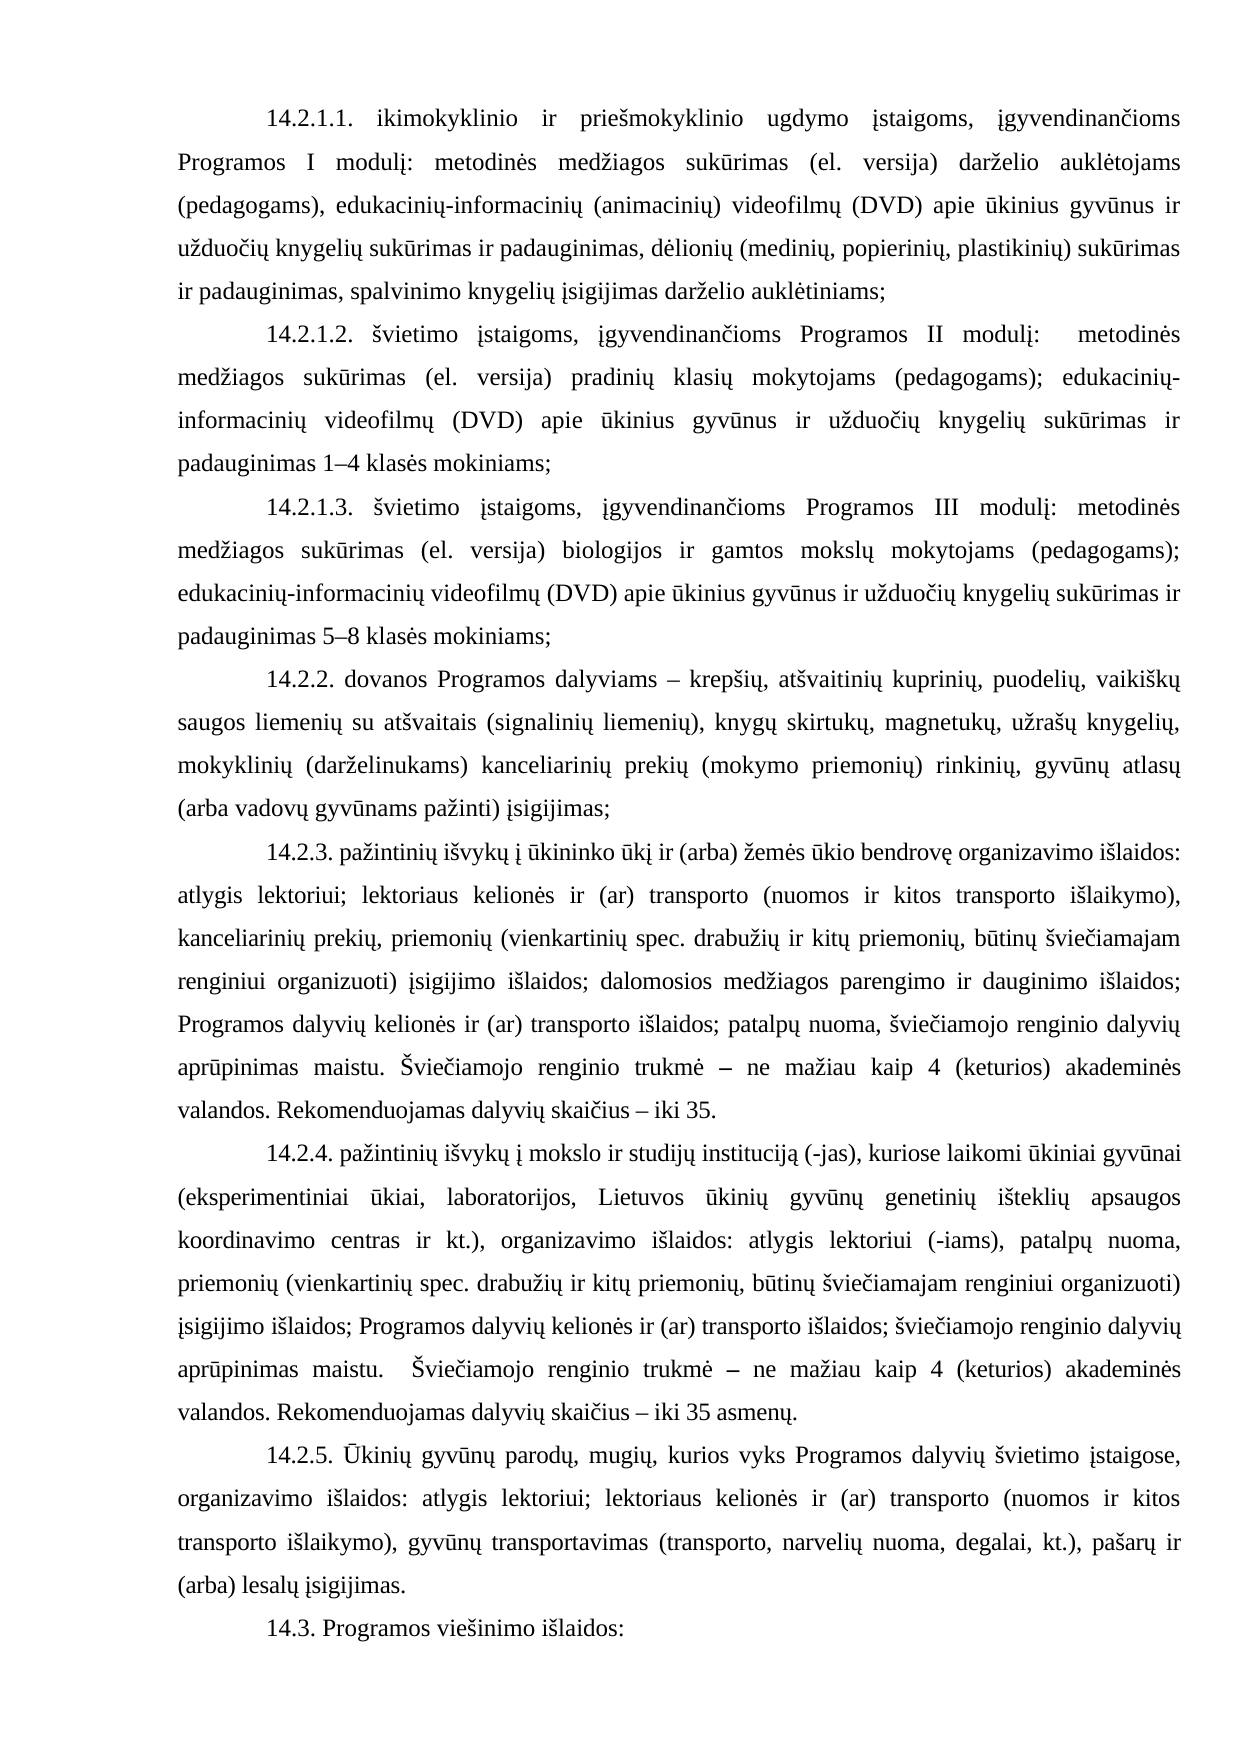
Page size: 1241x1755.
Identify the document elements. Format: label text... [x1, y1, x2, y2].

text 14.2.2. dovanos Programos dalyviams – krepšių, atšvaitinių kuprinių, puodelių, vaikiškų saugos liemenių su atšvaitais (signalinių liemenių), knygų skirtukų, magnetukų, užrašų knygelių, mokyklinių (darželinukams) kanceliarinių prekių (mokymo priemonių) rinkinių, gyvūnų atlasų (arba vadovų gyvūnams pažinti) įsigijimas; [177, 664, 1181, 822]
text 14.2.5. Ūkinių gyvūnų parodų, mugių, kurios vyks Programos dalyvių švietimo įstaigose, organizavimo išlaidos: atlygis lektoriui; lektoriaus kelionės ir (ar) transporto (nuomos ir kitos transporto išlaikymo), gyvūnų transportavimas (transporto, narvelių nuoma, degalai, kt.), pašarų ir (arba) lesalų įsigijimas. [177, 1440, 1181, 1598]
text 14.2.1.1. ikimokyklinio ir priešmokyklinio ugdymo įstaigoms, įgyvendinančioms Programos I modulį: metodinės medžiagos sukūrimas (el. versija) darželio auklėtojams (pedagogams), edukacinių-informacinių (animacinių) videofilmų (DVD) apie ūkinius gyvūnus ir užduočių knygelių sukūrimas ir padauginimas, dėlionių (medinių, popierinių, plastikinių) sukūrimas ir padauginimas, spalvinimo knygelių įsigijimas darželio auklėtiniams; [177, 103, 1181, 305]
text 14.2.1.3. švietimo įstaigoms, įgyvendinančioms Programos III modulį: metodinės medžiagos sukūrimas (el. versija) biologijos ir gamtos mokslų mokytojams (pedagogams); edukacinių-informacinių videofilmų (DVD) apie ūkinius gyvūnus ir užduočių knygelių sukūrimas ir padauginimas 5–8 klasės mokiniams; [177, 492, 1181, 650]
text 14.2.3. pažintinių išvykų į ūkininko ūkį ir (arba) žemės ūkio bendrovę organizavimo išlaidos: atlygis lektoriui; lektoriaus kelionės ir (ar) transporto (nuomos ir kitos transporto išlaikymo), kanceliarinių prekių, priemonių (vienkartinių spec. drabužių ir kitų priemonių, būtinų šviečiamajam renginiui organizuoti) įsigijimo išlaidos; dalomosios medžiagos parengimo ir dauginimo išlaidos; Programos dalyvių kelionės ir (ar) transporto išlaidos; patalpų nuoma, šviečiamojo renginio dalyvių aprūpinimas maistu. Šviečiamojo renginio trukmė – ne mažiau kaip 4 (keturios) akademinės valandos. Rekomenduojamas dalyvių skaičius – iki 35. [177, 837, 1181, 1124]
text 14.3. Programos viešinimo išlaidos: [177, 1613, 1181, 1642]
text 14.2.1.2. švietimo įstaigoms, įgyvendinančioms Programos II modulį: metodinės medžiagos sukūrimas (el. versija) pradinių klasių mokytojams (pedagogams); edukacinių-informacinių videofilmų (DVD) apie ūkinius gyvūnus ir užduočių knygelių sukūrimas ir padauginimas 1–4 klasės mokiniams; [177, 319, 1181, 477]
text 14.2.4. pažintinių išvykų į mokslo ir studijų instituciją (-jas), kuriose laikomi ūkiniai gyvūnai (eksperimentiniai ūkiai, laboratorijos, Lietuvos ūkinių gyvūnų genetinių išteklių apsaugos koordinavimo centras ir kt.), organizavimo išlaidos: atlygis lektoriui (-iams), patalpų nuoma, priemonių (vienkartinių spec. drabužių ir kitų priemonių, būtinų šviečiamajam renginiui organizuoti) įsigijimo išlaidos; Programos dalyvių kelionės ir (ar) transporto išlaidos; šviečiamojo renginio dalyvių aprūpinimas maistu. Šviečiamojo renginio trukmė – ne mažiau kaip 4 (keturios) akademinės valandos. Rekomenduojamas dalyvių skaičius – iki 35 asmenų. [177, 1138, 1181, 1426]
